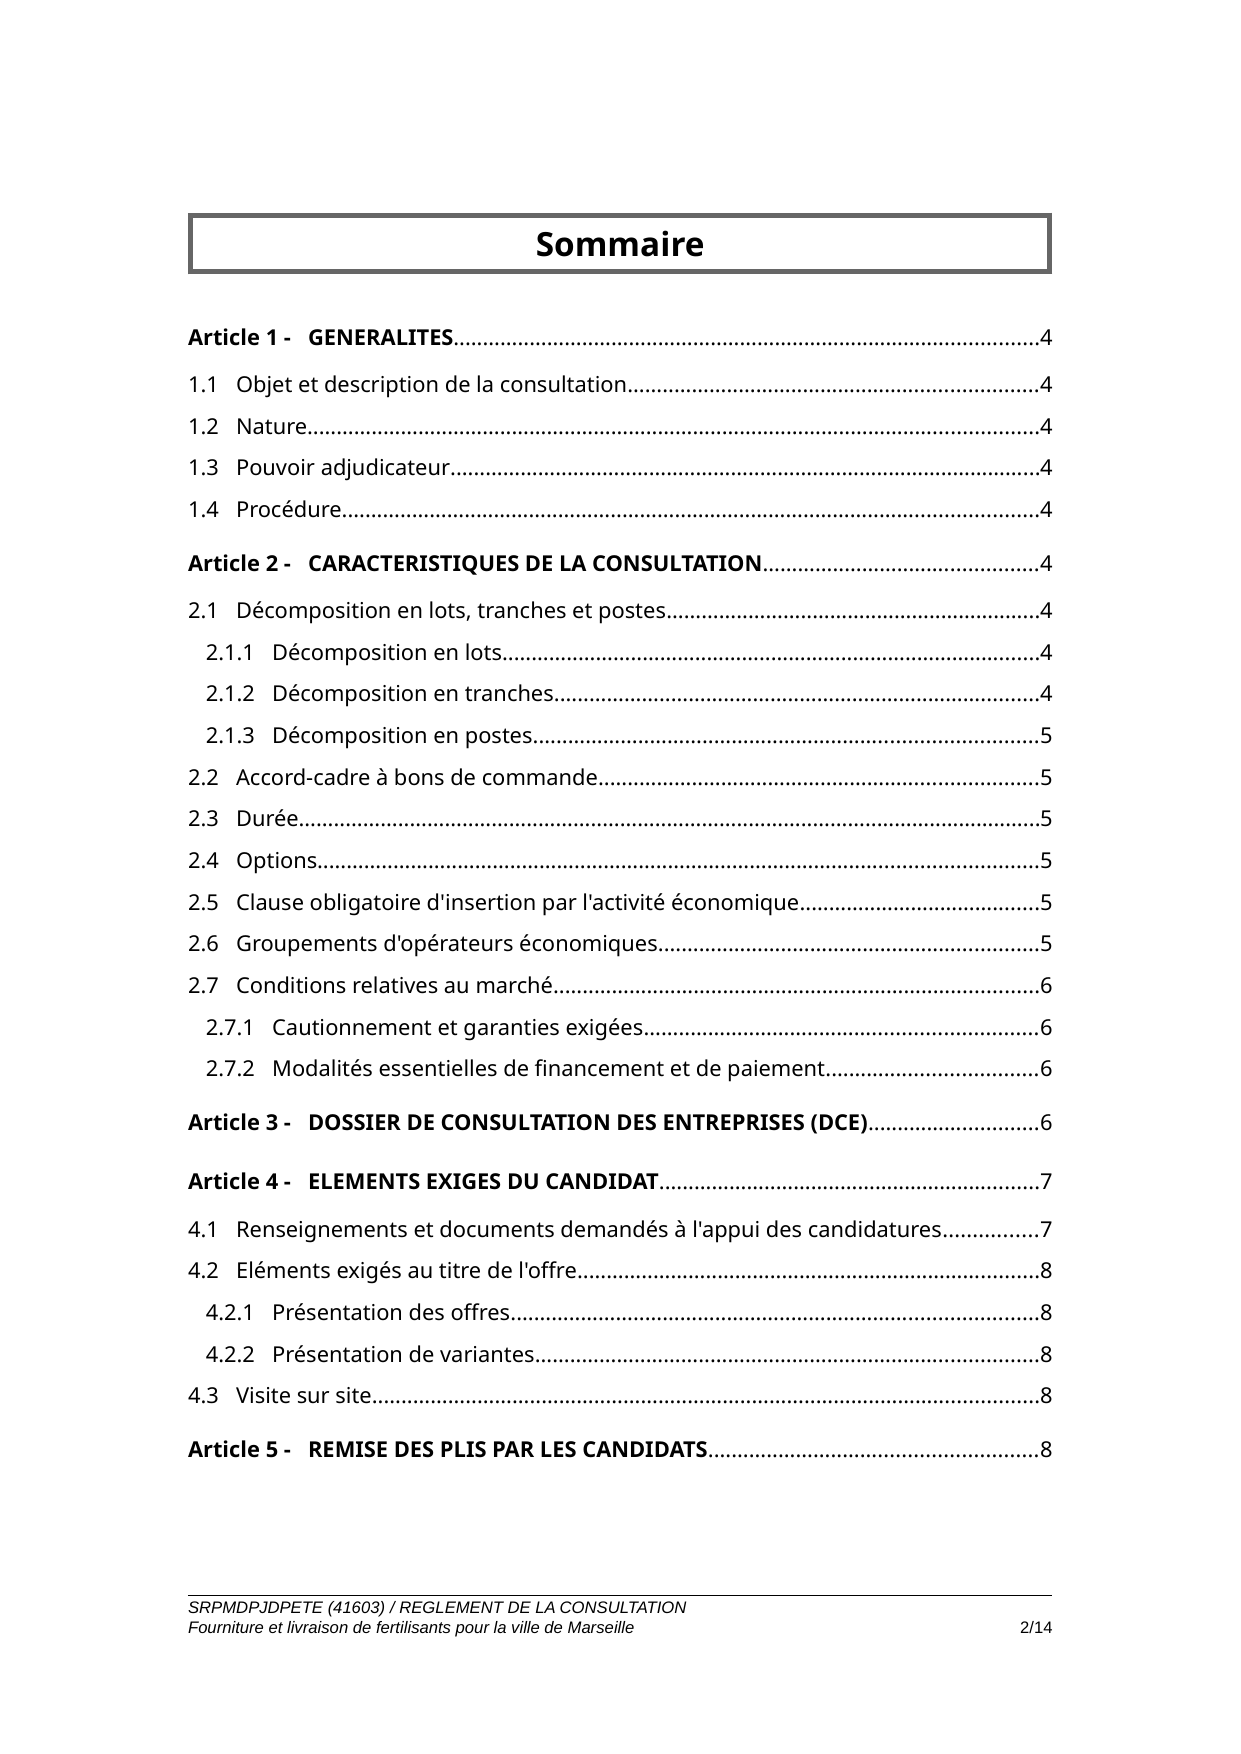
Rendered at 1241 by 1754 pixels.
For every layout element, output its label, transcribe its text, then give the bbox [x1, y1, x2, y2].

text 4.2.2 Présentation de variantes 8 [206, 1338, 1052, 1368]
text 2.7.1 Cautionnement et garanties exigées 6 [206, 1012, 1052, 1041]
text 2.2 Accord-cadre à bons de commande 5 [188, 762, 1052, 791]
text 4.1 Renseignements et documents demandés à l'appui des candidatures 7 [188, 1213, 1052, 1243]
text 2.1 Décomposition en lots, tranches et postes 4 [188, 595, 1052, 625]
text 4.3 Visite sur site 8 [188, 1380, 1052, 1410]
subtitle Sommaire [193, 218, 1047, 269]
text 1.1 Objet et description de la consultation 4 [188, 369, 1052, 399]
text 2.1.2 Décomposition en tranches 4 [206, 678, 1052, 708]
text 2.7 Conditions relatives au marché 6 [188, 970, 1052, 1000]
text 1.2 Nature 4 [188, 411, 1052, 441]
text 2.6 Groupements d'opérateurs économiques 5 [188, 928, 1052, 958]
text 1.3 Pouvoir adjudicateur 4 [188, 452, 1052, 482]
text 4.2 Eléments exigés au titre de l'offre 8 [188, 1255, 1052, 1285]
text 2.3 Durée 5 [188, 803, 1052, 833]
text 2.1.1 Décomposition en lots 4 [206, 637, 1052, 666]
text 2.4 Options 5 [188, 845, 1052, 875]
text 2.1.3 Décomposition en postes 5 [206, 720, 1052, 750]
text Article 5 - REMISE DES PLIS PAR LES CANDIDATS 8 [188, 1434, 1052, 1463]
text 2.5 Clause obligatoire d'insertion par l'activité économique 5 [188, 887, 1052, 916]
text 4.2.1 Présentation des offres 8 [206, 1297, 1052, 1327]
text 2.7.2 Modalités essentielles de financement et de paiement 6 [206, 1053, 1052, 1083]
text 1.4 Procédure 4 [188, 494, 1052, 524]
text Article 4 - ELEMENTS EXIGES DU CANDIDAT 7 [188, 1166, 1052, 1196]
text Article 2 - CARACTERISTIQUES DE LA CONSULTATION 4 [188, 547, 1052, 577]
text Article 3 - DOSSIER DE CONSULTATION DES ENTREPRISES (DCE) 6 [188, 1107, 1052, 1137]
text Article 1 - GENERALITES 4 [188, 322, 1052, 351]
